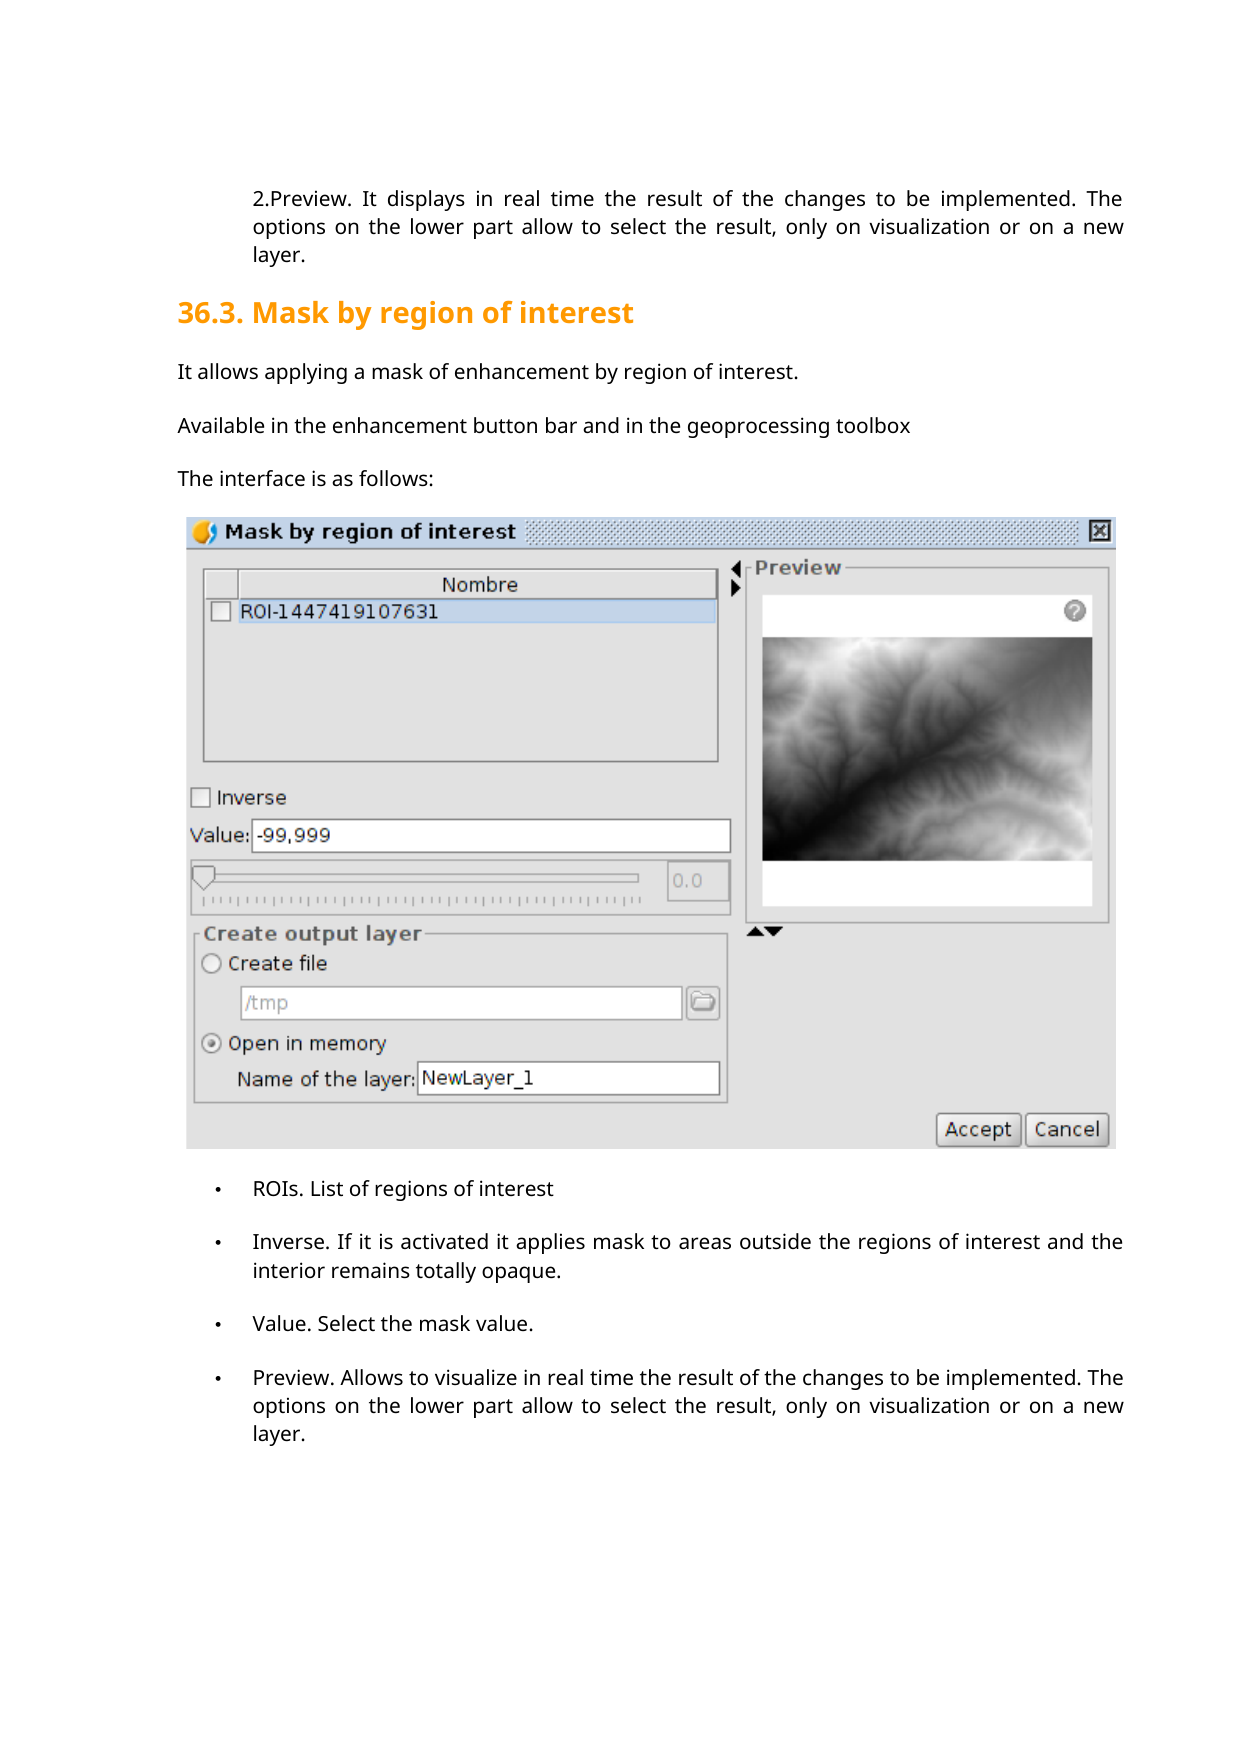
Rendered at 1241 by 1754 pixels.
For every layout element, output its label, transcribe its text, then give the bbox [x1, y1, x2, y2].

text Available in the enhancement button bar and in the geoprocessing toolbox [177, 411, 1125, 439]
text The interface is as follows: [177, 464, 1125, 493]
list 2.Preview. It displays in real time the result of the changes to be implemented. The options on the lower part allow to select the result, only on visualization or on a new layer. [215, 184, 1125, 269]
list ROIs. List of regions of interest [215, 1174, 1125, 1202]
list Value. Select the mask value. [215, 1309, 1125, 1338]
list Inverse. If it is activated it applies mask to areas outside the regions of interest and the interior remains totally opaque. [215, 1227, 1125, 1284]
list Preview. Allows to visualize in real time the result of the changes to be implemented. The options on the lower part allow to select the result, only on visualization or on a new layer. [215, 1363, 1125, 1448]
text It allows applying a mask of enhancement by region of interest. [177, 357, 1125, 386]
subtitle 36.3. Mask by region of interest [177, 293, 1125, 332]
picture [186, 517, 1116, 1149]
